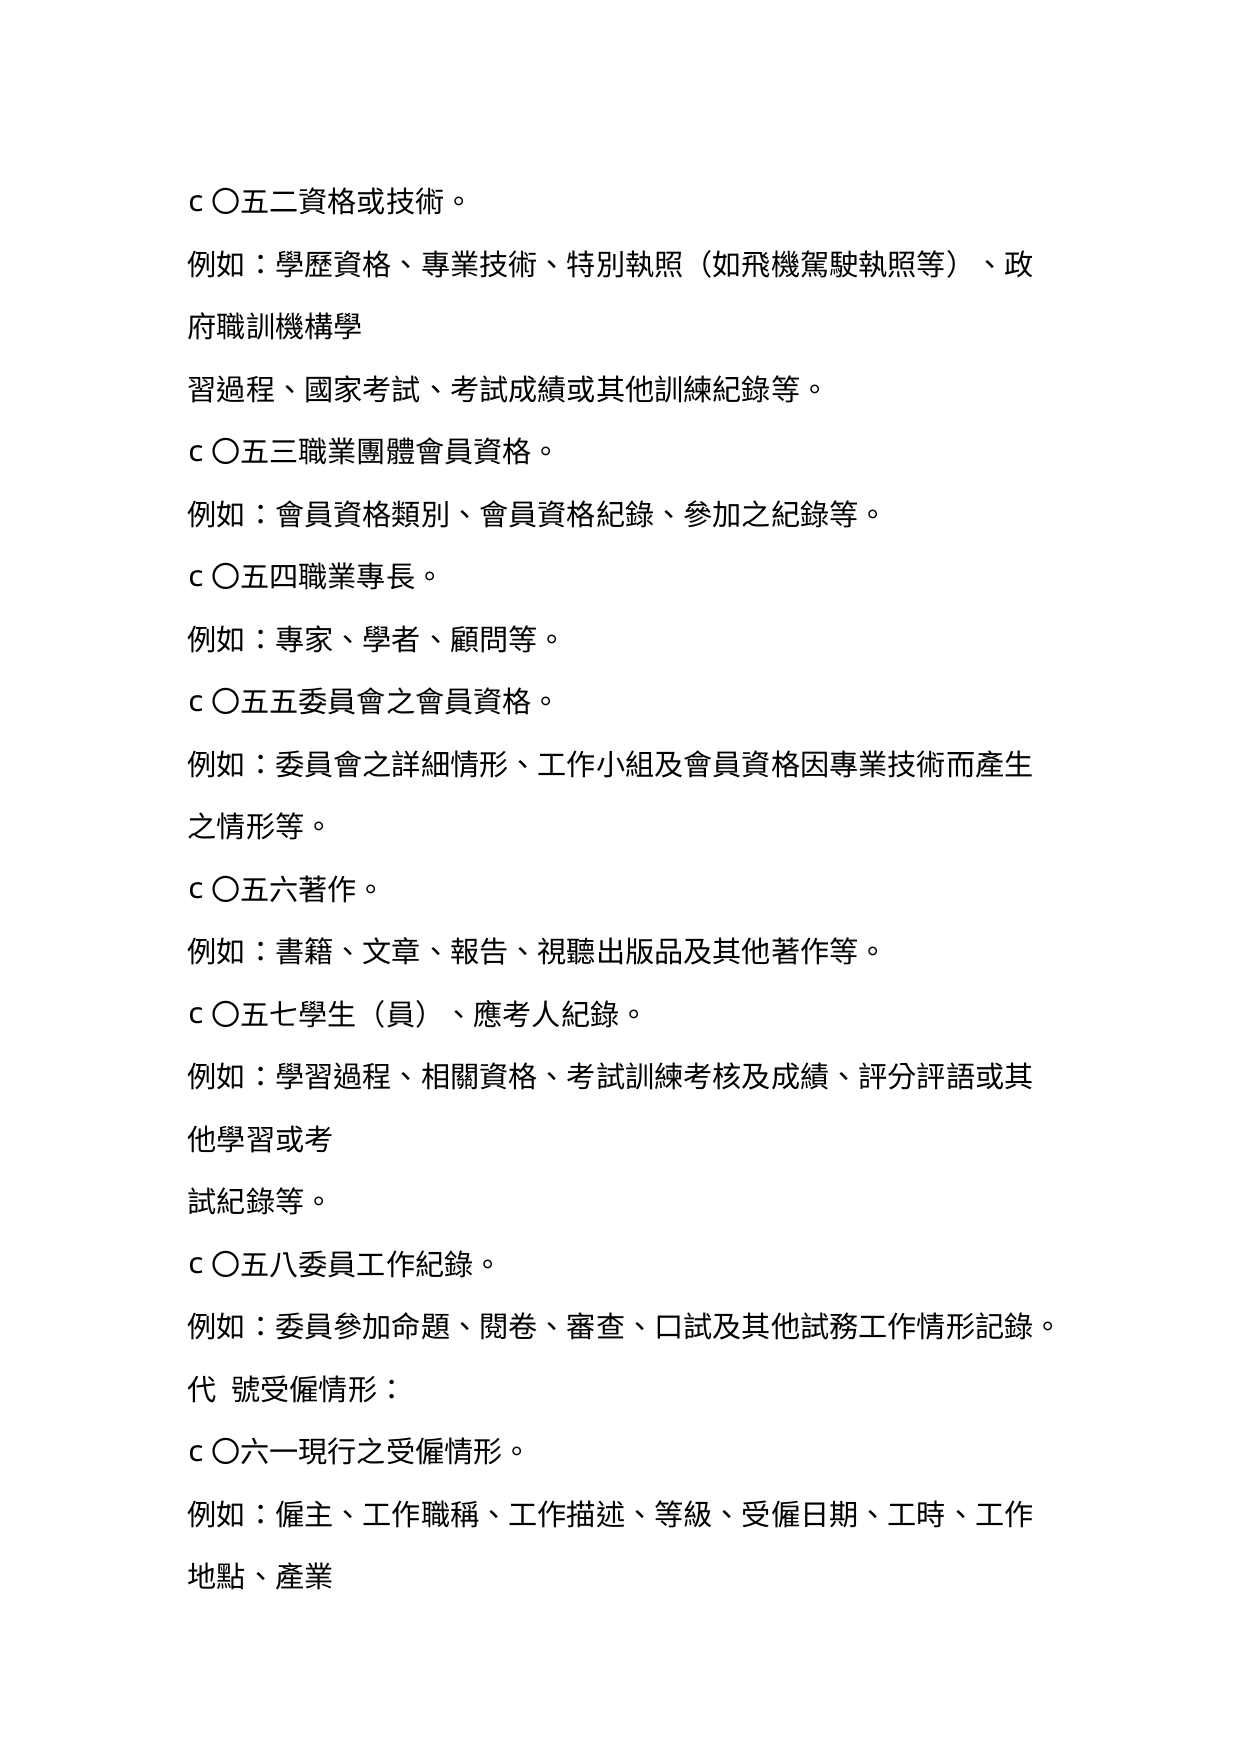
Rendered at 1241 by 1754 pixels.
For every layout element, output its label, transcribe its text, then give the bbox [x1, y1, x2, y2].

text c〇五七學生（員）、應考人紀錄。 [187, 971, 1053, 1033]
text 代 號受僱情形： [187, 1346, 1053, 1408]
text c〇五三職業團體會員資格。 [187, 408, 1053, 471]
text 例如：學歷資格、專業技術、特別執照（如飛機駕駛執照等）、政府職訓機構學 [187, 221, 1053, 346]
text c〇五二資格或技術。 [187, 158, 1053, 221]
text 例如：僱主、工作職稱、工作描述、等級、受僱日期、工時、工作地點、產業 [187, 1471, 1053, 1596]
text 例如：專家、學者、顧問等。 [187, 596, 1053, 658]
text 例如：會員資格類別、會員資格紀錄、參加之紀錄等。 [187, 471, 1053, 533]
text 試紀錄等。 [187, 1158, 1053, 1221]
text 例如：委員參加命題、閱卷、審查、口試及其他試務工作情形記錄。 [187, 1283, 1053, 1346]
text c〇五六著作。 [187, 846, 1053, 908]
text 習過程、國家考試、考試成績或其他訓練紀錄等。 [187, 346, 1053, 408]
text 例如：學習過程、相關資格、考試訓練考核及成績、評分評語或其他學習或考 [187, 1033, 1053, 1158]
text 例如：委員會之詳細情形、工作小組及會員資格因專業技術而產生之情形等。 [187, 721, 1053, 846]
text 例如：書籍、文章、報告、視聽出版品及其他著作等。 [187, 908, 1053, 971]
text c〇五五委員會之會員資格。 [187, 658, 1053, 721]
text c〇五四職業專長。 [187, 533, 1053, 596]
text c〇六一現行之受僱情形。 [187, 1408, 1053, 1471]
text c〇五八委員工作紀錄。 [187, 1221, 1053, 1283]
